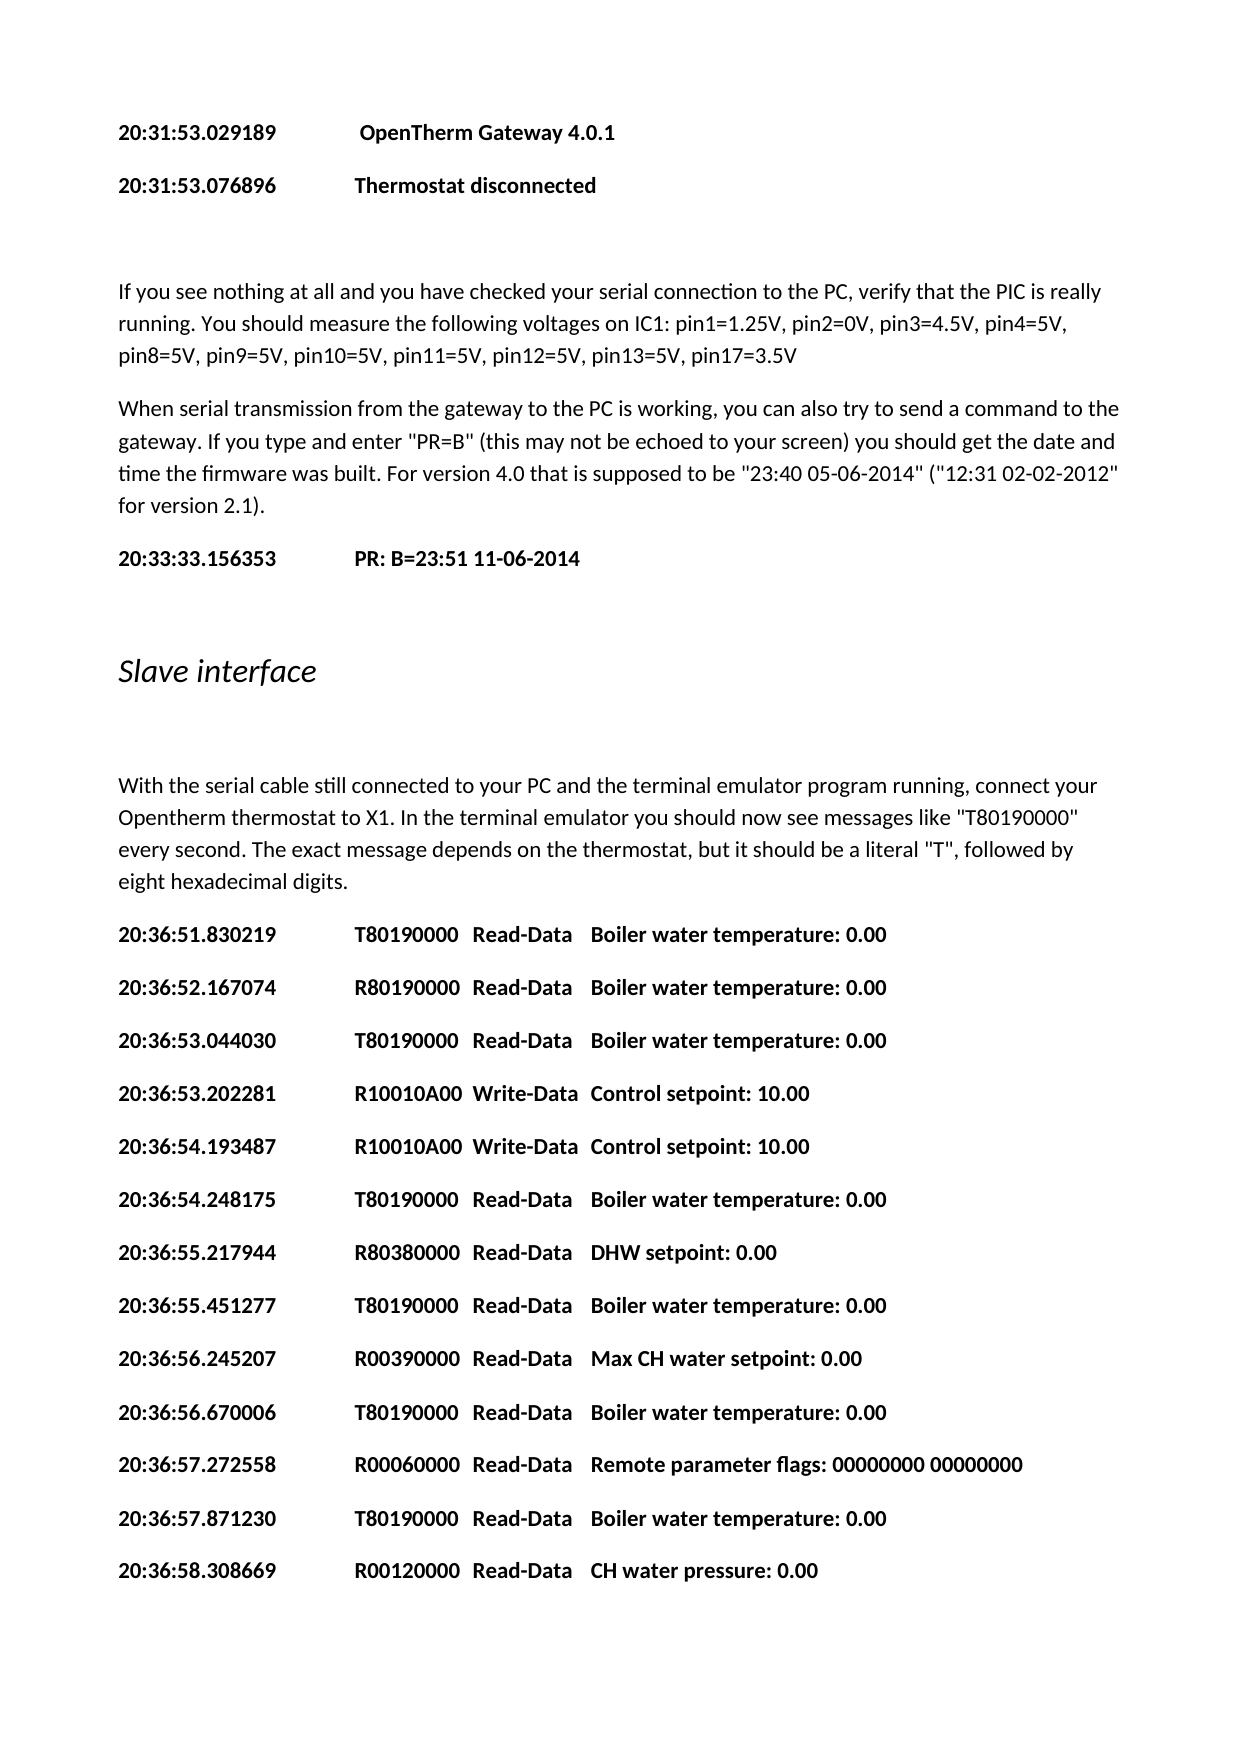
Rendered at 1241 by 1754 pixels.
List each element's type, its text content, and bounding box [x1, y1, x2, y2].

text 20:31:53.029189 OpenTherm Gateway 4.0.1 [118, 118, 1122, 146]
text 20:36:53.044030 T80190000 Read-Data Boiler water temperature: 0.00 [118, 1026, 1122, 1054]
text 20:36:57.272558 R00060000 Read-Data Remote parameter flags: 00000000 00000000 [118, 1451, 1240, 1479]
text 20:36:54.248175 T80190000 Read-Data Boiler water temperature: 0.00 [118, 1186, 1122, 1213]
text If you see nothing at all and you have checked your serial connection to the PC, verify that the PIC is really running. You should measure the following voltages on IC1: pin1=1.25V, pin2=0V, pin3=4.5V, pin4=5V, pin8=5V, pin9=5V, pin10=5V, pin11=5V, pin12=5V, pin13=5V, pin17=3.5V [118, 277, 1122, 369]
text With the serial cable still connected to your PC and the terminal emulator program running, connect your Opentherm thermostat to X1. In the terminal emulator you should now see messages like "T80190000" every second. The exact message depends on the thermostat, but it should be a literal "T", followed by eight hexadecimal digits. [118, 771, 1122, 895]
text When serial transmission from the gateway to the PC is working, you can also try to send a command to the gateway. If you type and enter "PR=B" (this may not be echoed to your screen) you should get the date and time the firmware was built. For version 4.0 that is supposed to be "23:40 05-06-2014" ("12:31 02-02-2012" for version 2.1). [118, 394, 1122, 519]
text 20:36:53.202281 R10010A00 Write-Data Control setpoint: 10.00 [118, 1079, 1122, 1107]
text 20:36:56.670006 T80190000 Read-Data Boiler water temperature: 0.00 [118, 1398, 1122, 1426]
text 20:36:58.308669 R00120000 Read-Data CH water pressure: 0.00 [118, 1557, 1122, 1585]
text 20:31:53.076896 Thermostat disconnected [118, 171, 1122, 199]
text 20:36:52.167074 R80190000 Read-Data Boiler water temperature: 0.00 [118, 973, 1122, 1001]
text 20:36:55.217944 R80380000 Read-Data DHW setpoint: 0.00 [118, 1238, 1122, 1267]
text 20:36:51.830219 T80190000 Read-Data Boiler water temperature: 0.00 [118, 920, 1122, 948]
text 20:36:55.451277 T80190000 Read-Data Boiler water temperature: 0.00 [118, 1292, 1122, 1319]
text 20:36:54.193487 R10010A00 Write-Data Control setpoint: 10.00 [118, 1132, 1122, 1161]
text 20:33:33.156353 PR: B=23:51 11-06-2014 [118, 544, 1122, 572]
text Slave interface [118, 650, 1122, 691]
text 20:36:56.245207 R00390000 Read-Data Max CH water setpoint: 0.00 [118, 1344, 1122, 1373]
text 20:36:57.871230 T80190000 Read-Data Boiler water temperature: 0.00 [118, 1504, 1122, 1532]
